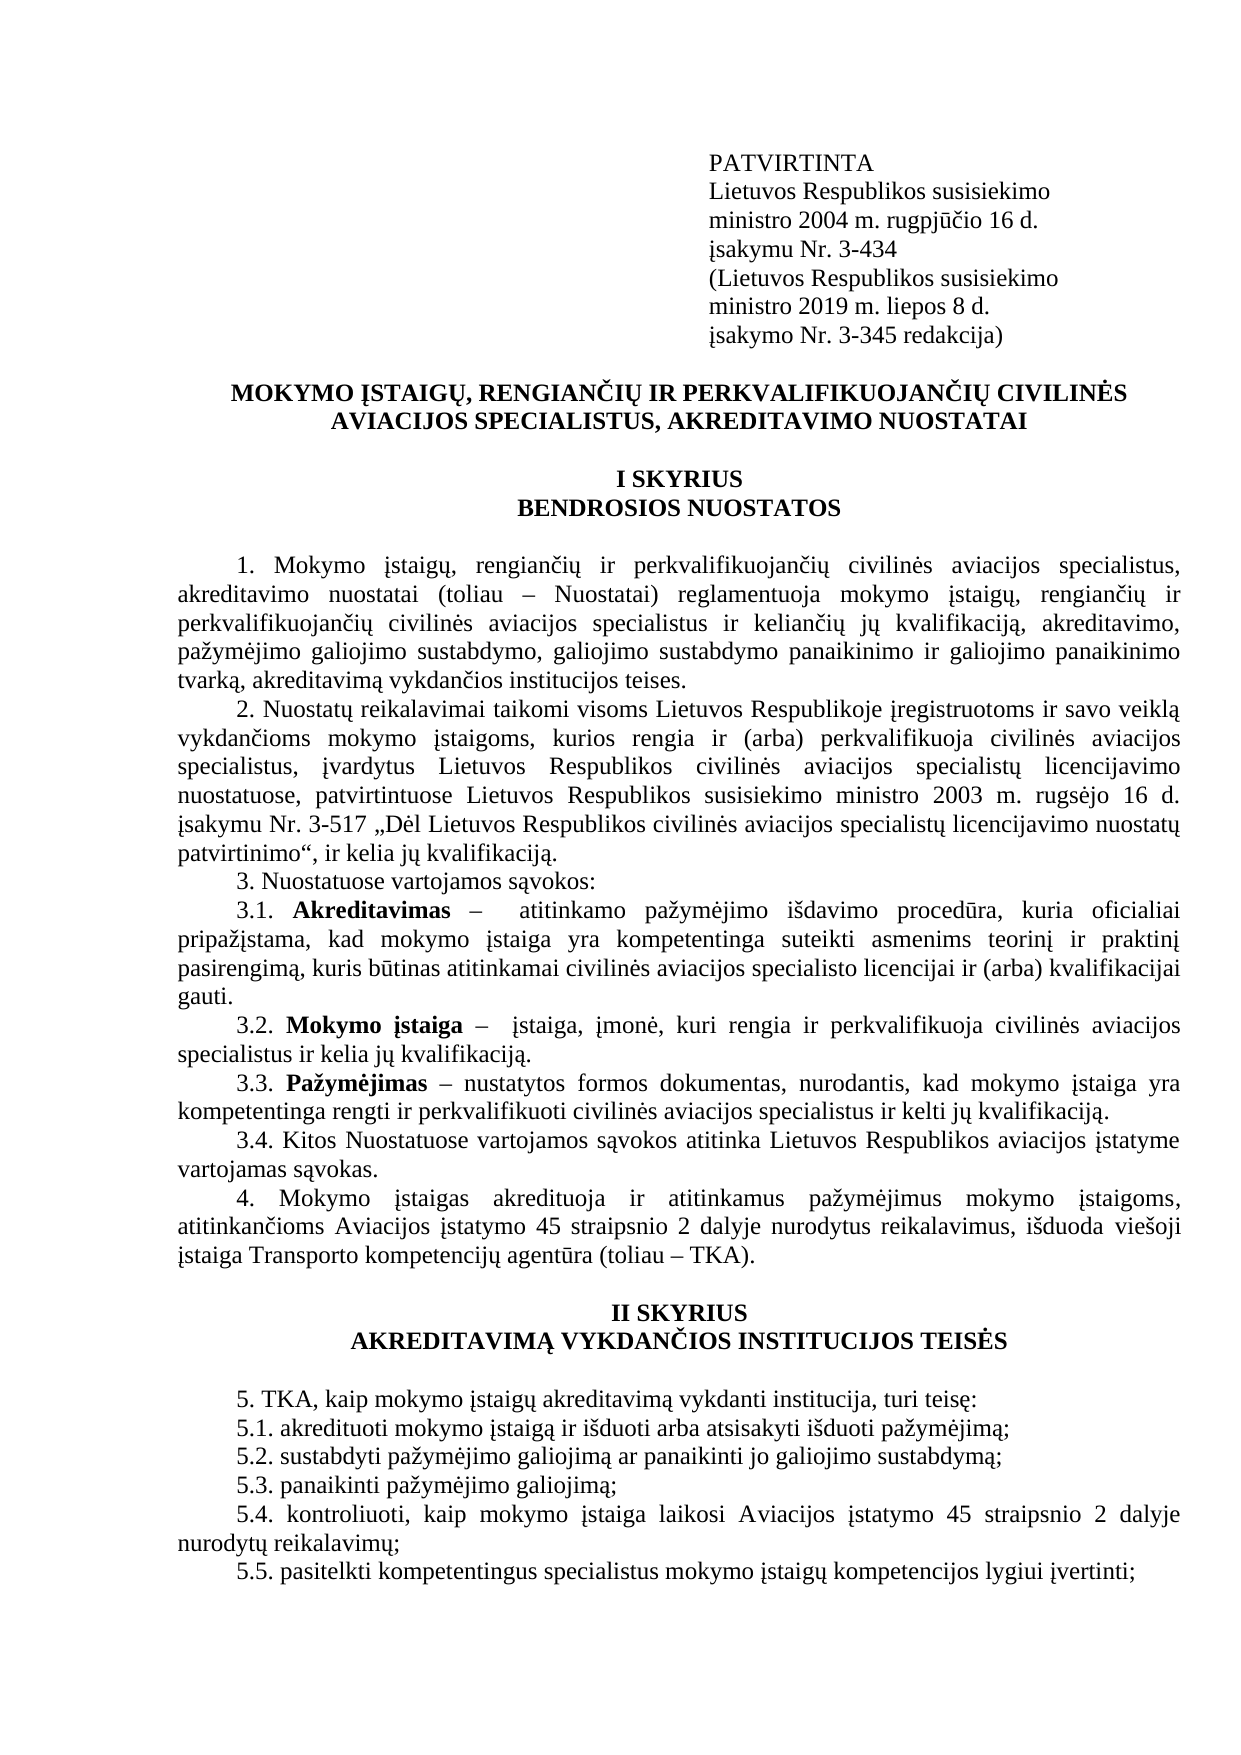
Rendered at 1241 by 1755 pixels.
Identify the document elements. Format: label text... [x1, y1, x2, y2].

text 4. Mokymo įstaigas akredituoja ir atitinkamus pažymėjimus mokymo įstaigoms, atitinkančioms Aviacijos įstatymo 45 straipsnio 2 dalyje nurodytus reikalavimus, išduoda viešoji įstaiga Transporto kompetencijų agentūra (toliau – TKA). [177, 1183, 1181, 1269]
text 2. Nuostatų reikalavimai taikomi visoms Lietuvos Respublikoje įregistruotoms ir savo veiklą vykdančioms mokymo įstaigoms, kurios rengia ir (arba) perkvalifikuoja civilinės aviacijos specialistus, įvardytus Lietuvos Respublikos civilinės aviacijos specialistų licencijavimo nuostatuose, patvirtintuose Lietuvos Respublikos susisiekimo ministro 2003 m. rugsėjo 16 d. įsakymu Nr. 3-517 „Dėl Lietuvos Respublikos civilinės aviacijos specialistų licencijavimo nuostatų patvirtinimo“, ir kelia jų kvalifikaciją. [177, 694, 1181, 866]
text įsakymu Nr. 3-434 [177, 234, 1181, 263]
text Bendrosios nuostatos [177, 493, 1181, 521]
text Lietuvos Respublikos susisiekimo [177, 176, 1181, 205]
text 5.2. sustabdyti pažymėjimo galiojimą ar panaikinti jo galiojimo sustabdymą; [177, 1441, 1181, 1470]
text 3.4. Kitos Nuostatuose vartojamos sąvokos atitinka Lietuvos Respublikos aviacijos įstatyme vartojamas sąvokas. [177, 1125, 1181, 1183]
text 5.1. akredituoti mokymo įstaigą ir išduoti arba atsisakyti išduoti pažymėjimą; [177, 1413, 1181, 1441]
text 3. Nuostatuose vartojamos sąvokos: [177, 866, 1181, 895]
text PATVIRTINTA [709, 148, 1181, 176]
text 1. Mokymo įstaigų, rengiančių ir perkvalifikuojančių civilinės aviacijos specialistus, akreditavimo nuostatai (toliau – Nuostatai) reglamentuoja mokymo įstaigų, rengiančių ir perkvalifikuojančių civilinės aviacijos specialistus ir keliančių jų kvalifikaciją, akreditavimo, pažymėjimo galiojimo sustabdymo, galiojimo sustabdymo panaikinimo ir galiojimo panaikinimo tvarką, akreditavimą vykdančios institucijos teises. [177, 550, 1181, 694]
text 5.4. kontroliuoti, kaip mokymo įstaiga laikosi Aviacijos įstatymo 45 straipsnio 2 dalyje nurodytų reikalavimų; [177, 1499, 1181, 1556]
text ministro 2004 m. rugpjūčio 16 d. [177, 205, 1181, 234]
text 5.5. pasitelkti kompetentingus specialistus mokymo įstaigų kompetencijos lygiui įvertinti; [177, 1556, 1181, 1585]
text I SKYRIUS [177, 464, 1181, 493]
text ministro 2019 m. liepos 8 d. [177, 291, 1181, 320]
text (Lietuvos Respublikos susisiekimo [177, 263, 1181, 291]
text įsakymo Nr. 3-345 redakcija) [177, 320, 1181, 349]
text 3.3. Pažymėjimas – nustatytos formos dokumentas, nurodantis, kad mokymo įstaiga yra kompetentinga rengti ir perkvalifikuoti civilinės aviacijos specialistus ir kelti jų kvalifikaciją. [177, 1068, 1181, 1125]
text II Skyrius [177, 1298, 1181, 1326]
text 3.2. Mokymo įstaiga – įstaiga, įmonė, kuri rengia ir perkvalifikuoja civilinės aviacijos specialistus ir kelia jų kvalifikaciją. [177, 1010, 1181, 1068]
text 5.3. panaikinti pažymėjimo galiojimą; [177, 1470, 1181, 1499]
text MOKYMO ĮSTAIGŲ, RENGIANČIŲ IR PERKVALIFIKUOJANČIŲ CIVILINĖS AVIACIJOS SPECIALISTUS, AKREDITAVIMO NUOSTATAI [177, 378, 1181, 435]
text 3.1. Akreditavimas – atitinkamo pažymėjimo išdavimo procedūra, kuria oficialiai pripažįstama, kad mokymo įstaiga yra kompetentinga suteikti asmenims teorinį ir praktinį pasirengimą, kuris būtinas atitinkamai civilinės aviacijos specialisto licencijai ir (arba) kvalifikacijai gauti. [177, 895, 1181, 1010]
text AKREDITAVIMĄ VYKDANČIOS INSTITUCIJOS TEISĖS [177, 1326, 1181, 1355]
text 5. TKA, kaip mokymo įstaigų akreditavimą vykdanti institucija, turi teisę: [177, 1384, 1181, 1413]
